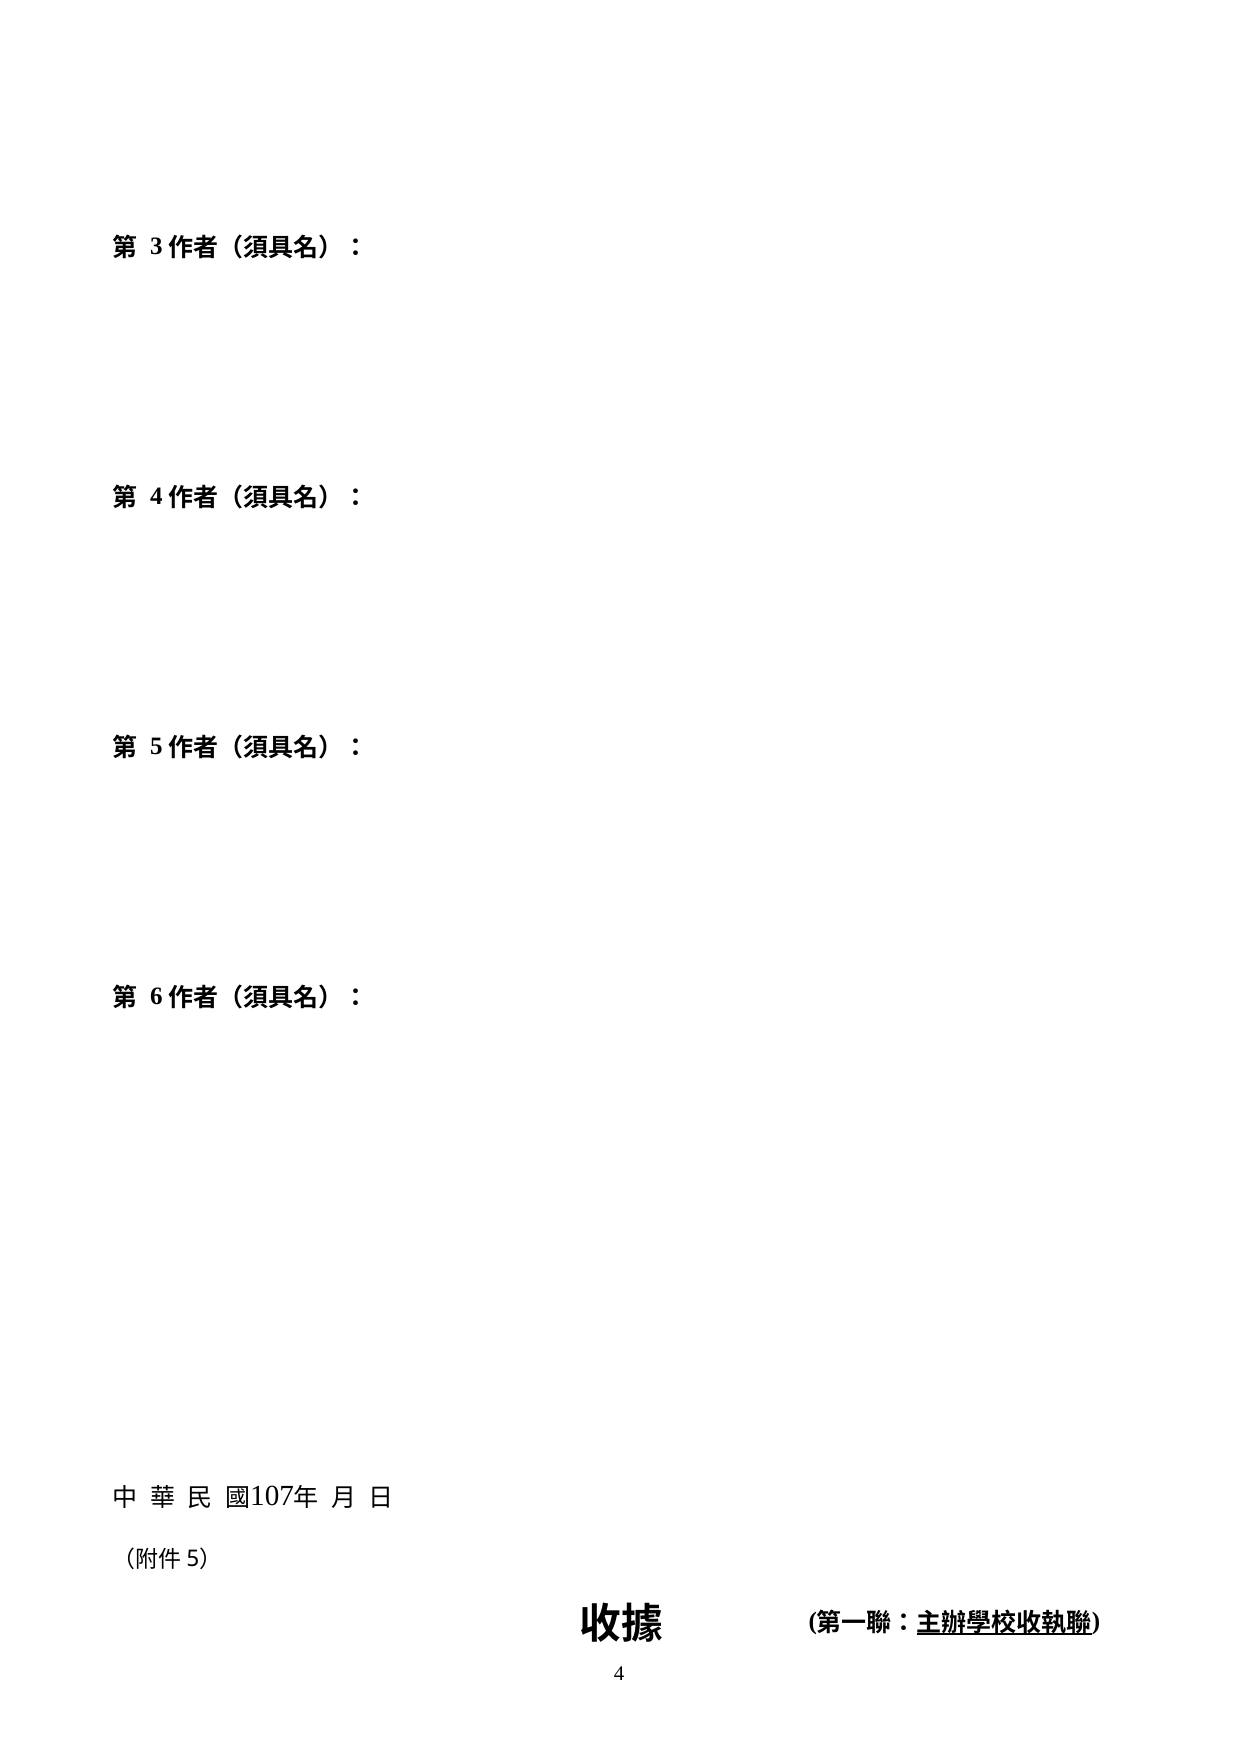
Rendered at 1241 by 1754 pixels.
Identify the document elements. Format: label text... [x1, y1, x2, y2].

text 收據 (第一聯：主辦學校收執聯) [112, 1578, 1125, 1641]
text 中 華 民 國107年 月 日 [112, 1453, 1125, 1516]
text （附件5） [112, 1516, 1125, 1578]
text 第 6 作者（須具名）： [112, 953, 1125, 1016]
text 第 3 作者（須具名）： [112, 203, 1125, 266]
text 第 5 作者（須具名）： [112, 703, 1125, 766]
text 第 4 作者（須具名）： [112, 453, 1125, 516]
